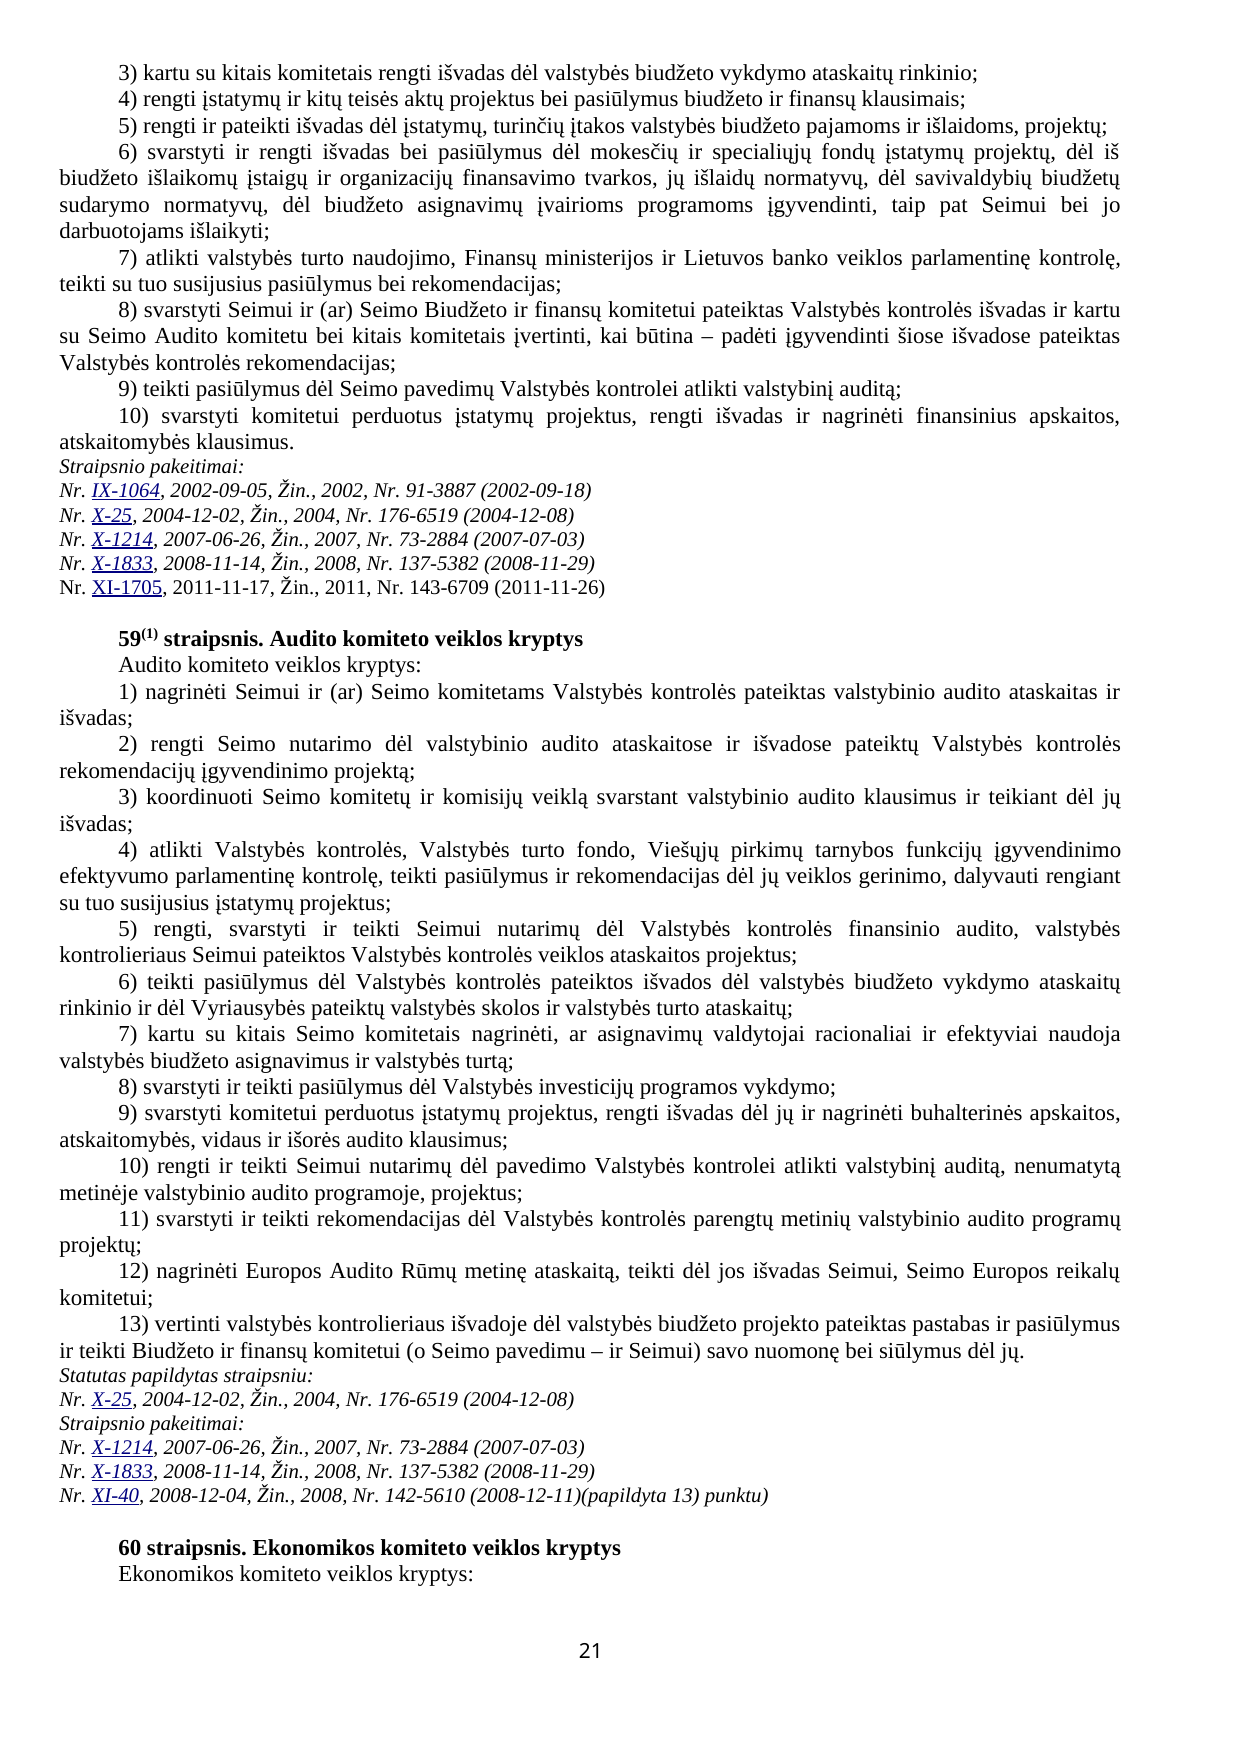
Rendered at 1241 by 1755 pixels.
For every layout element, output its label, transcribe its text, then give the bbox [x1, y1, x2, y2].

text 5) rengti, svarstyti ir teikti Seimui nutarimų dėl Valstybės kontrolės finansinio audito, valstybės kontrolieriaus Seimui pateiktos Valstybės kontrolės veiklos ataskaitos projektus; [59, 915, 1122, 968]
text 3) kartu su kitais komitetais rengti išvadas dėl valstybės biudžeto vykdymo ataskaitų rinkinio; [59, 59, 1122, 85]
text 12) nagrinėti Europos Audito Rūmų metinę ataskaitą, teikti dėl jos išvadas Seimui, Seimo Europos reikalų komitetui; [59, 1258, 1122, 1310]
text 2) rengti Seimo nutarimo dėl valstybinio audito ataskaitose ir išvadose pateiktų Valstybės kontrolės rekomendacijų įgyvendinimo projektą; [59, 731, 1122, 783]
text 9) svarstyti komitetui perduotus įstatymų projektus, rengti išvadas dėl jų ir nagrinėti buhalterinės apskaitos, atskaitomybės, vidaus ir išorės audito klausimus; [59, 1099, 1122, 1152]
text 10) rengti ir teikti Seimui nutarimų dėl pavedimo Valstybės kontrolei atlikti valstybinį auditą, nenumatytą metinėje valstybinio audito programoje, projektus; [59, 1152, 1122, 1205]
text 11) svarstyti ir teikti rekomendacijas dėl Valstybės kontrolės parengtų metinių valstybinio audito programų projektų; [59, 1205, 1122, 1258]
text 8) svarstyti Seimui ir (ar) Seimo Biudžeto ir finansų komitetui pateiktas Valstybės kontrolės išvadas ir kartu su Seimo Audito komitetu bei kitais komitetais įvertinti, kai būtina – padėti įgyvendinti šiose išvadose pateiktas Valstybės kontrolės rekomendacijas; [59, 296, 1122, 375]
text Nr. X-1214, 2007-06-26, Žin., 2007, Nr. 73-2884 (2007-07-03) [59, 1435, 1122, 1459]
text 3) koordinuoti Seimo komitetų ir komisijų veiklą svarstant valstybinio audito klausimus ir teikiant dėl jų išvadas; [59, 783, 1122, 836]
text Nr. XI-40, 2008-12-04, Žin., 2008, Nr. 142-5610 (2008-12-11)(papildyta 13) punktu) [59, 1483, 1122, 1507]
text 5) rengti ir pateikti išvadas dėl įstatymų, turinčių įtakos valstybės biudžeto pajamoms ir išlaidoms, projektų; [59, 112, 1122, 138]
text 7) atlikti valstybės turto naudojimo, Finansų ministerijos ir Lietuvos banko veiklos parlamentinę kontrolę, teikti su tuo susijusius pasiūlymus bei rekomendacijas; [59, 243, 1122, 296]
text 10) svarstyti komitetui perduotus įstatymų projektus, rengti išvadas ir nagrinėti finansinius apskaitos, atskaitomybės klausimus. [59, 402, 1122, 454]
text 7) kartu su kitais Seimo komitetais nagrinėti, ar asignavimų valdytojai racionaliai ir efektyviai naudoja valstybės biudžeto asignavimus ir valstybės turtą; [59, 1020, 1122, 1073]
text Straipsnio pakeitimai: [59, 454, 1122, 478]
text Statutas papildytas straipsniu: [59, 1363, 1122, 1387]
text 9) teikti pasiūlymus dėl Seimo pavedimų Valstybės kontrolei atlikti valstybinį auditą; [59, 375, 1122, 402]
text 59(1) straipsnis. Audito komiteto veiklos kryptys [59, 625, 1122, 651]
text 1) nagrinėti Seimui ir (ar) Seimo komitetams Valstybės kontrolės pateiktas valstybinio audito ataskaitas ir išvadas; [59, 678, 1122, 731]
text Nr. IX-1064, 2002-09-05, Žin., 2002, Nr. 91-3887 (2002-09-18) [59, 478, 1122, 502]
text Nr. XI-1705, 2011-11-17, Žin., 2011, Nr. 143-6709 (2011-11-26) [59, 575, 1122, 599]
text Ekonomikos komiteto veiklos kryptys: [59, 1560, 1122, 1586]
text 4) atlikti Valstybės kontrolės, Valstybės turto fondo, Viešųjų pirkimų tarnybos funkcijų įgyvendinimo efektyvumo parlamentinę kontrolę, teikti pasiūlymus ir rekomendacijas dėl jų veiklos gerinimo, dalyvauti rengiant su tuo susijusius įstatymų projektus; [59, 836, 1122, 915]
text 8) svarstyti ir teikti pasiūlymus dėl Valstybės investicijų programos vykdymo; [59, 1073, 1122, 1099]
text Nr. X-1833, 2008-11-14, Žin., 2008, Nr. 137-5382 (2008-11-29) [59, 1459, 1122, 1483]
text Nr. X-1833, 2008-11-14, Žin., 2008, Nr. 137-5382 (2008-11-29) [59, 551, 1122, 575]
text Nr. X-25, 2004-12-02, Žin., 2004, Nr. 176-6519 (2004-12-08) [59, 1387, 1122, 1411]
text Audito komiteto veiklos kryptys: [59, 651, 1122, 678]
text 6) svarstyti ir rengti išvadas bei pasiūlymus dėl mokesčių ir specialiųjų fondų įstatymų projektų, dėl iš biudžeto išlaikomų įstaigų ir organizacijų finansavimo tvarkos, jų išlaidų normatyvų, dėl savivaldybių biudžetų sudarymo normatyvų, dėl biudžeto asignavimų įvairioms programoms įgyvendinti, taip pat Seimui bei jo darbuotojams išlaikyti; [59, 138, 1122, 243]
text 60 straipsnis. Ekonomikos komiteto veiklos kryptys [59, 1534, 1122, 1560]
text 13) vertinti valstybės kontrolieriaus išvadoje dėl valstybės biudžeto projekto pateiktas pastabas ir pasiūlymus ir teikti Biudžeto ir finansų komitetui (o Seimo pavedimu – ir Seimui) savo nuomonę bei siūlymus dėl jų. [59, 1310, 1122, 1363]
text Nr. X-1214, 2007-06-26, Žin., 2007, Nr. 73-2884 (2007-07-03) [59, 527, 1122, 551]
text 6) teikti pasiūlymus dėl Valstybės kontrolės pateiktos išvados dėl valstybės biudžeto vykdymo ataskaitų rinkinio ir dėl Vyriausybės pateiktų valstybės skolos ir valstybės turto ataskaitų; [59, 968, 1122, 1020]
text Straipsnio pakeitimai: [59, 1411, 1122, 1435]
text 4) rengti įstatymų ir kitų teisės aktų projektus bei pasiūlymus biudžeto ir finansų klausimais; [59, 85, 1122, 112]
text Nr. X-25, 2004-12-02, Žin., 2004, Nr. 176-6519 (2004-12-08) [59, 502, 1122, 527]
